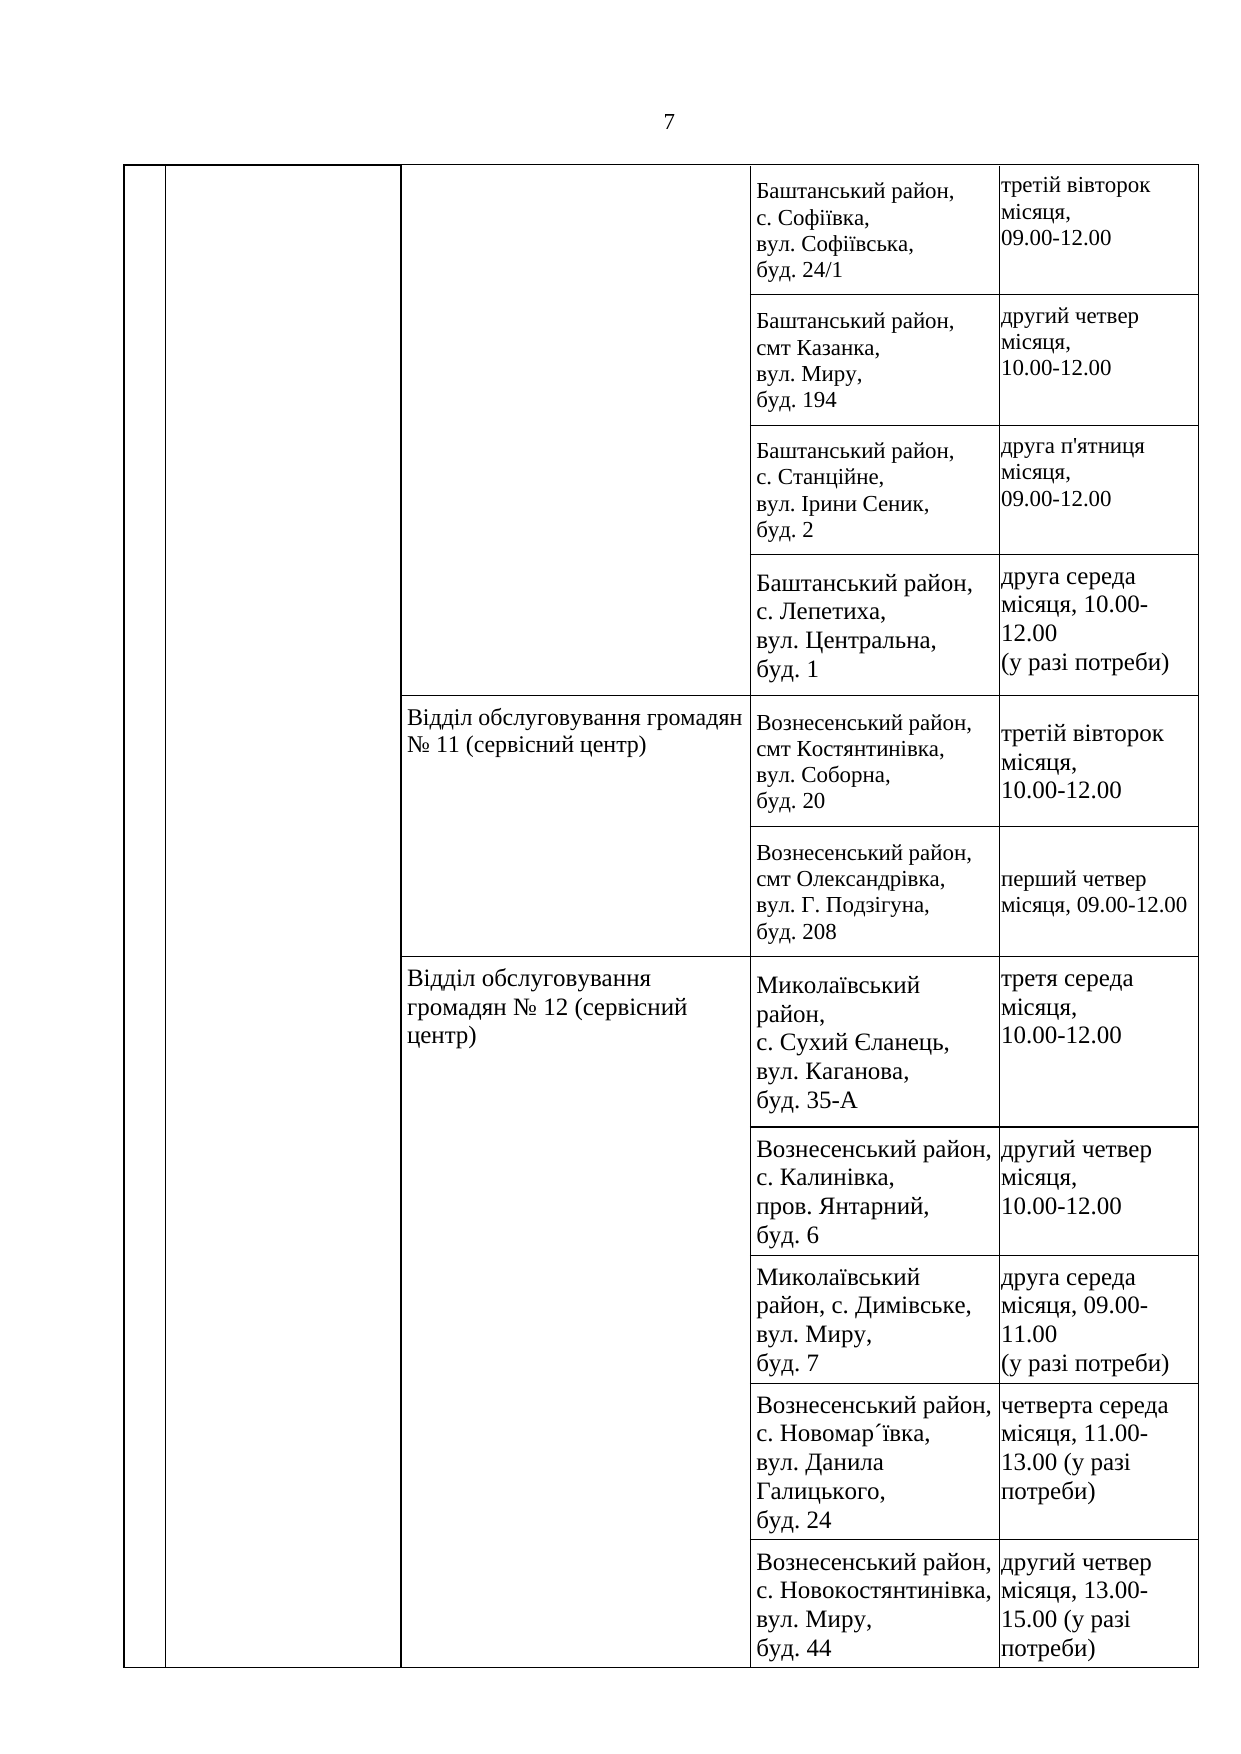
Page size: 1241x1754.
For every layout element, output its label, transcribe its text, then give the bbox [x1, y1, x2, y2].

table_cell Баштанський район, с. Софіївка, вул. Софіївська, буд. 24/1 [751, 165, 999, 294]
table_cell другий четвер місяця, 13.00-15.00 (у разі потреби) [1000, 1540, 1198, 1667]
table_cell Баштанський район, с. Станційне, вул. Ірини Сеник, буд. 2 [751, 426, 999, 553]
table_cell другий четвер місяця, 10.00-12.00 [1000, 295, 1198, 424]
table_cell Вознесенський район, с. Новомар´ївка, вул. Данила Галицького, буд. 24 [751, 1384, 999, 1539]
table_cell Миколаївський район, с. Димівське, вул. Миру, буд. 7 [751, 1256, 999, 1382]
table_cell Вознесенський район, смт Олександрівка, вул. Г. Подзігуна, буд. 208 [751, 827, 999, 956]
table_cell Миколаївський район, с. Сухий Єланець, вул. Каганова, буд. 35-А [751, 957, 999, 1126]
table_cell Відділ обслуговування громадян № 11 (сервісний центр) [402, 696, 750, 956]
table_cell Вознесенський район, с. Калинівка, пров. Янтарний, буд. 6 [751, 1128, 999, 1254]
table_cell [166, 166, 400, 1667]
table_cell Вознесенський район, смт Костянтинівка, вул. Соборна, буд. 20 [751, 696, 999, 826]
table_cell друга середа місяця, 09.00-11.00 (у разі потреби) [1000, 1256, 1198, 1382]
table_cell [125, 166, 165, 1667]
table_cell третій вівторок місяця, 09.00-12.00 [1000, 165, 1198, 294]
table_cell друга середа місяця, 10.00-12.00 (у разі потреби) [1000, 555, 1198, 695]
table_cell перший четвер місяця, 09.00-12.00 [1000, 827, 1198, 956]
table_cell Баштанський район, смт Казанка, вул. Миру, буд. 194 [751, 295, 999, 424]
table_cell [402, 165, 750, 695]
table_cell Вознесенський район, с. Новокостянтинівка, вул. Миру, буд. 44 [751, 1540, 999, 1667]
table_cell Відділ обслуговування громадян № 12 (сервісний центр) [402, 957, 750, 1667]
table_cell третя середа місяця, 10.00-12.00 [1000, 957, 1198, 1126]
table_cell другий четвер місяця, 10.00-12.00 [1000, 1128, 1198, 1254]
table_cell Баштанський район, с. Лепетиха, вул. Центральна, буд. 1 [751, 555, 999, 695]
table_cell друга п'ятниця місяця, 09.00-12.00 [1000, 426, 1198, 553]
table_cell третій вівторок місяця, 10.00-12.00 [1000, 696, 1198, 826]
table_cell четверта середа місяця, 11.00-13.00 (у разі потреби) [1000, 1384, 1198, 1539]
